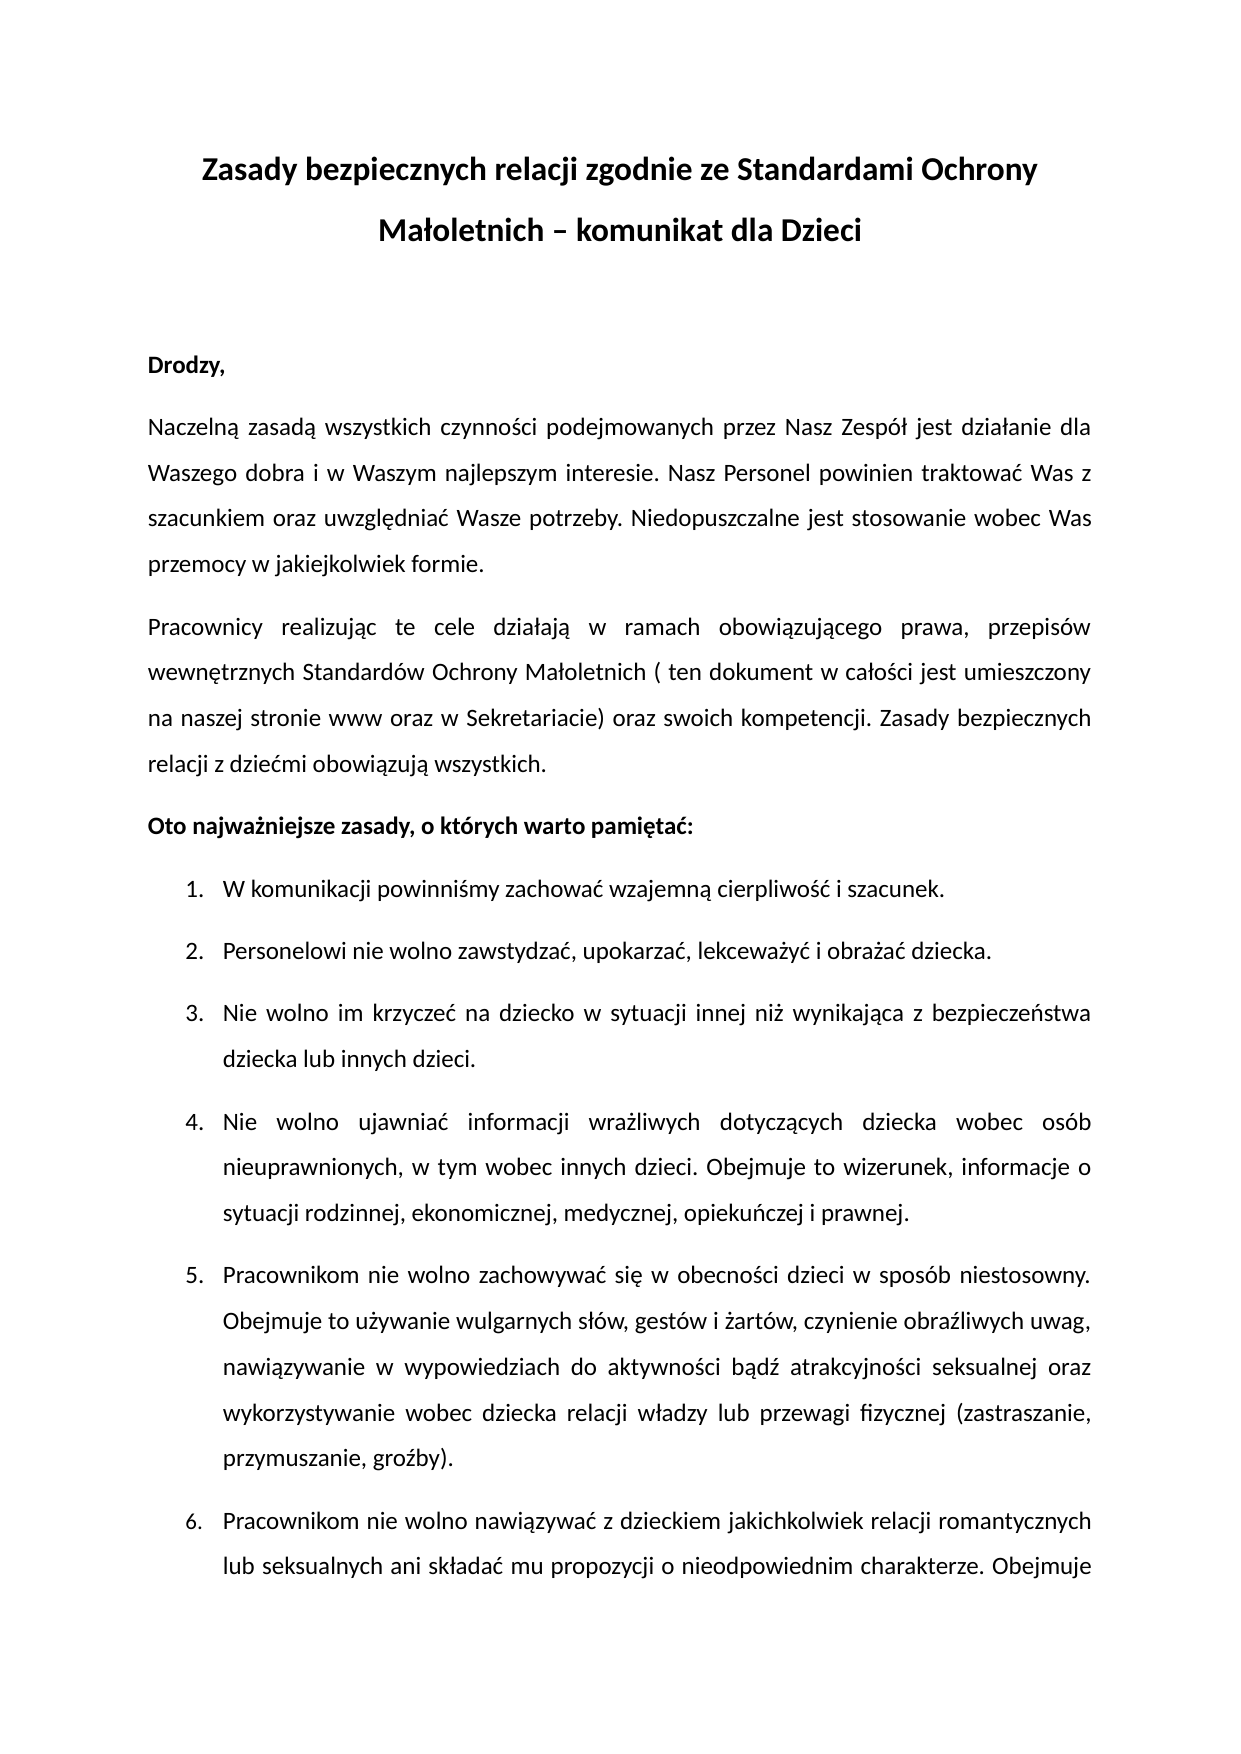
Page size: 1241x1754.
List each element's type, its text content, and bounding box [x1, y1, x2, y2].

text Oto najważniejsze zasady, o których warto pamiętać: [148, 810, 1093, 841]
list Nie wolno im krzyczeć na dziecko w sytuacji innej niż wynikająca z bezpieczeństwa dziecka lub innych dzieci. [185, 997, 1093, 1074]
list Pracownikom nie wolno zachowywać się w obecności dzieci w sposób niestosowny. Obejmuje to używanie wulgarnych słów, gestów i żartów, czynienie obraźliwych uwag, nawiązywanie w wypowiedziach do aktywności bądź atrakcyjności seksualnej oraz wykorzystywanie wobec dziecka relacji władzy lub przewagi fizycznej (zastraszanie, przymuszanie, groźby). [185, 1259, 1093, 1473]
list Nie wolno ujawniać informacji wrażliwych dotyczących dziecka wobec osób nieuprawnionych, w tym wobec innych dzieci. Obejmuje to wizerunek, informacje o sytuacji rodzinnej, ekonomicznej, medycznej, opiekuńczej i prawnej. [185, 1106, 1093, 1228]
text Drodzy, [148, 349, 1093, 379]
list Personelowi nie wolno zawstydzać, upokarzać, lekceważyć i obrażać dziecka. [185, 935, 1093, 966]
text Naczelną zasadą wszystkich czynności podejmowanych przez Nasz Zespół jest działanie dla Waszego dobra i w Waszym najlepszym interesie. Nasz Personel powinien traktować Was z szacunkiem oraz uwzględniać Wasze potrzeby. Niedopuszczalne jest stosowanie wobec Was przemocy w jakiejkolwiek formie. [148, 411, 1093, 579]
list Pracownikom nie wolno nawiązywać z dzieckiem jakichkolwiek relacji romantycznych lub seksualnych ani składać mu propozycji o nieodpowiednim charakterze. Obejmuje [185, 1505, 1093, 1581]
list W komunikacji powinniśmy zachować wzajemną cierpliwość i szacunek. [185, 873, 1093, 903]
text Zasady bezpiecznych relacji zgodnie ze Standardami Ochrony Małoletnich – komunikat dla Dzieci [148, 148, 1093, 249]
text Pracownicy realizując te cele działają w ramach obowiązującego prawa, przepisów wewnętrznych Standardów Ochrony Małoletnich ( ten dokument w całości jest umieszczony na naszej stronie www oraz w Sekretariacie) oraz swoich kompetencji. Zasady bezpiecznych relacji z dziećmi obowiązują wszystkich. [148, 611, 1093, 778]
